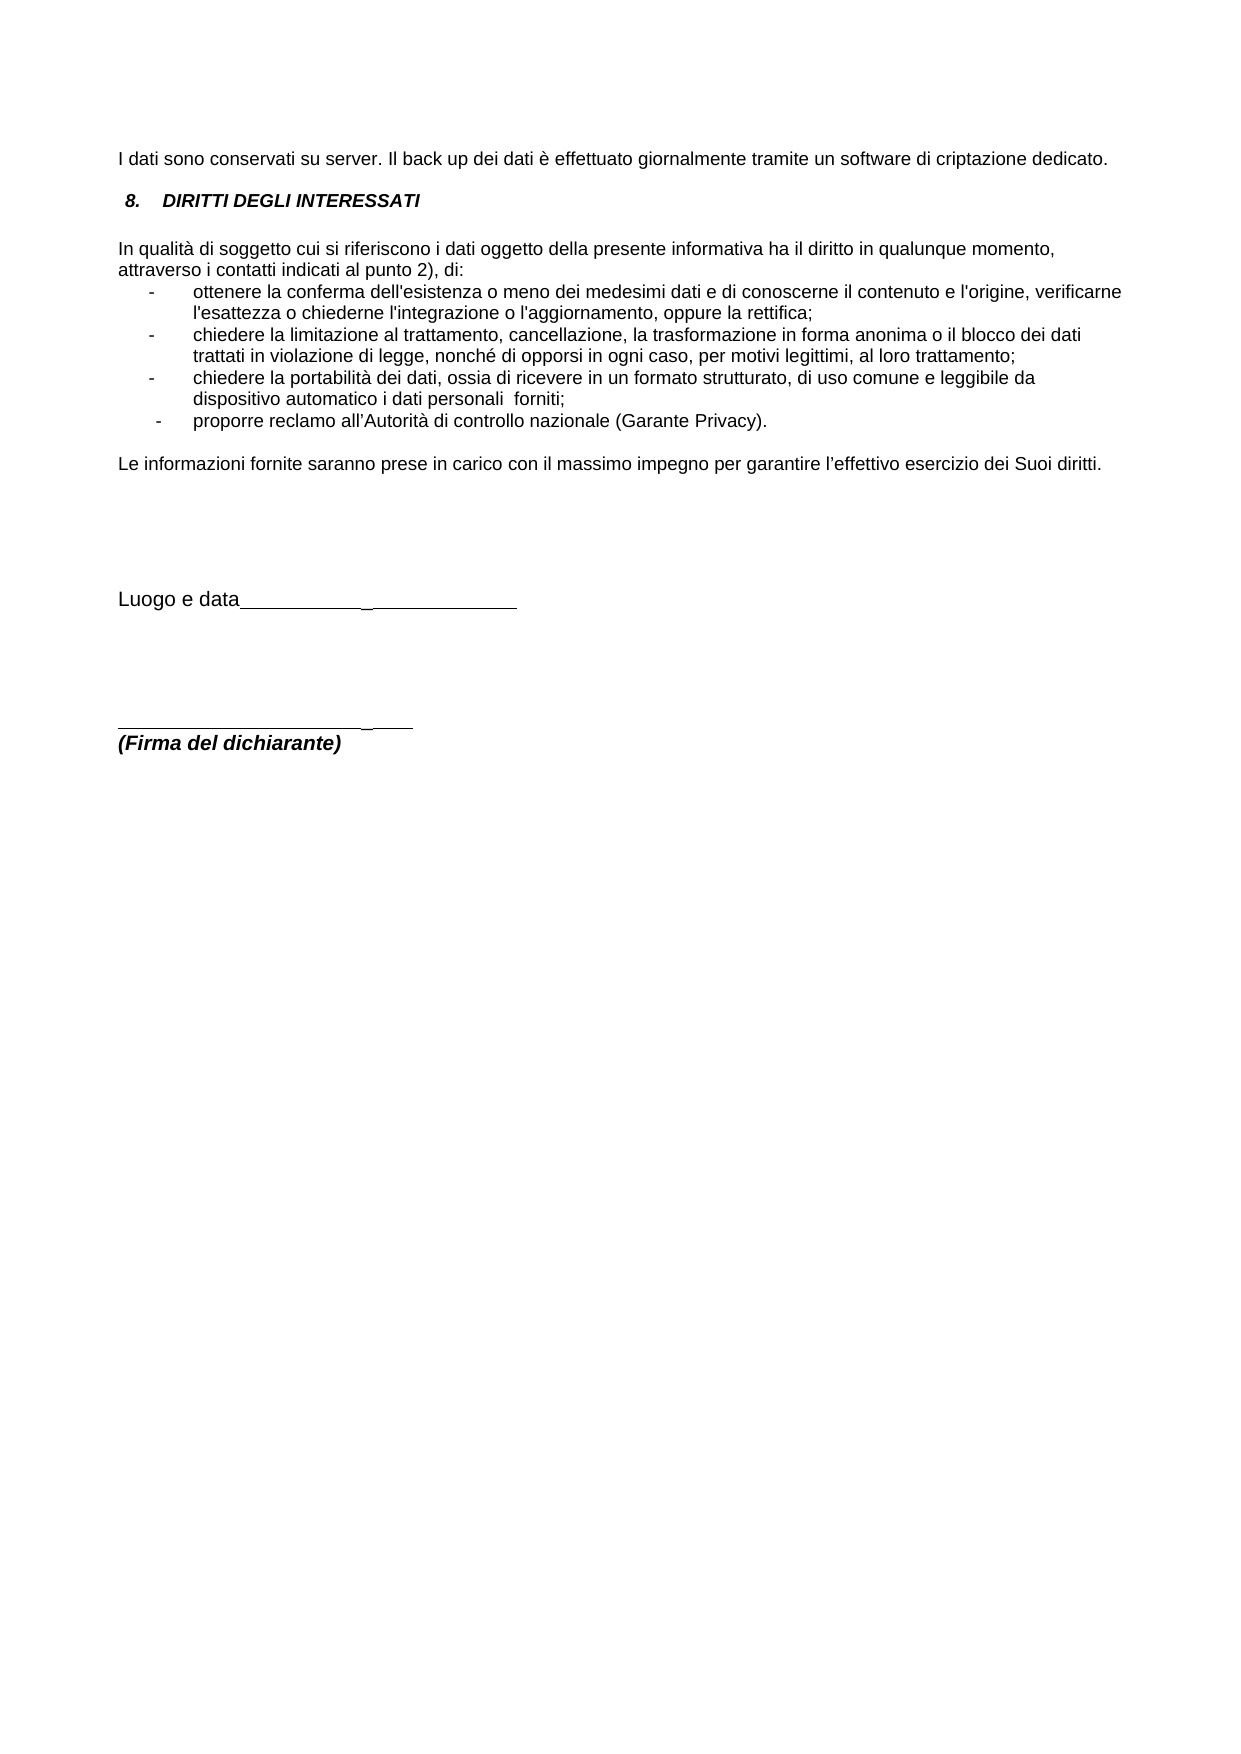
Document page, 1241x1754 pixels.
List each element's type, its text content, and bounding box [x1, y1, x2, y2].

text I dati sono conservati su server. Il back up dei dati è effettuato giornalmente tramite un software di criptazione dedicato. [118, 148, 1122, 169]
text In qualità di soggetto cui si riferiscono i dati oggetto della presente informativa ha il diritto in qualunque momento, attraverso i contatti indicati al punto 2), di: [118, 237, 1122, 280]
text Luogo e data _ [118, 587, 1146, 611]
list chiedere la portabilità dei dati, ossia di ricevere in un formato strutturato, di uso comune e leggibile da dispositivo automatico i dati personali forniti; [148, 367, 1123, 410]
text Le informazioni fornite saranno prese in carico con il massimo impegno per garantire l’effettivo esercizio dei Suoi diritti. [118, 453, 1146, 474]
list ottenere la conferma dell'esistenza o meno dei medesimi dati e di conoscerne il contenuto e l'origine, verificarne l'esattezza o chiederne l'integrazione o l'aggiornamento, oppure la rettifica; [148, 280, 1123, 323]
list proporre reclamo all’Autorità di controllo nazionale (Garante Privacy). [155, 410, 1146, 431]
list DIRITTI DEGLI INTERESSATI [125, 189, 1146, 211]
list chiedere la limitazione al trattamento, cancellazione, la trasformazione in forma anonima o il blocco dei dati trattati in violazione di legge, nonché di opporsi in ogni caso, per motivi legittimi, al loro trattamento; [148, 323, 1123, 367]
text _ [118, 707, 1146, 731]
text (Firma del dichiarante) [118, 731, 1146, 755]
